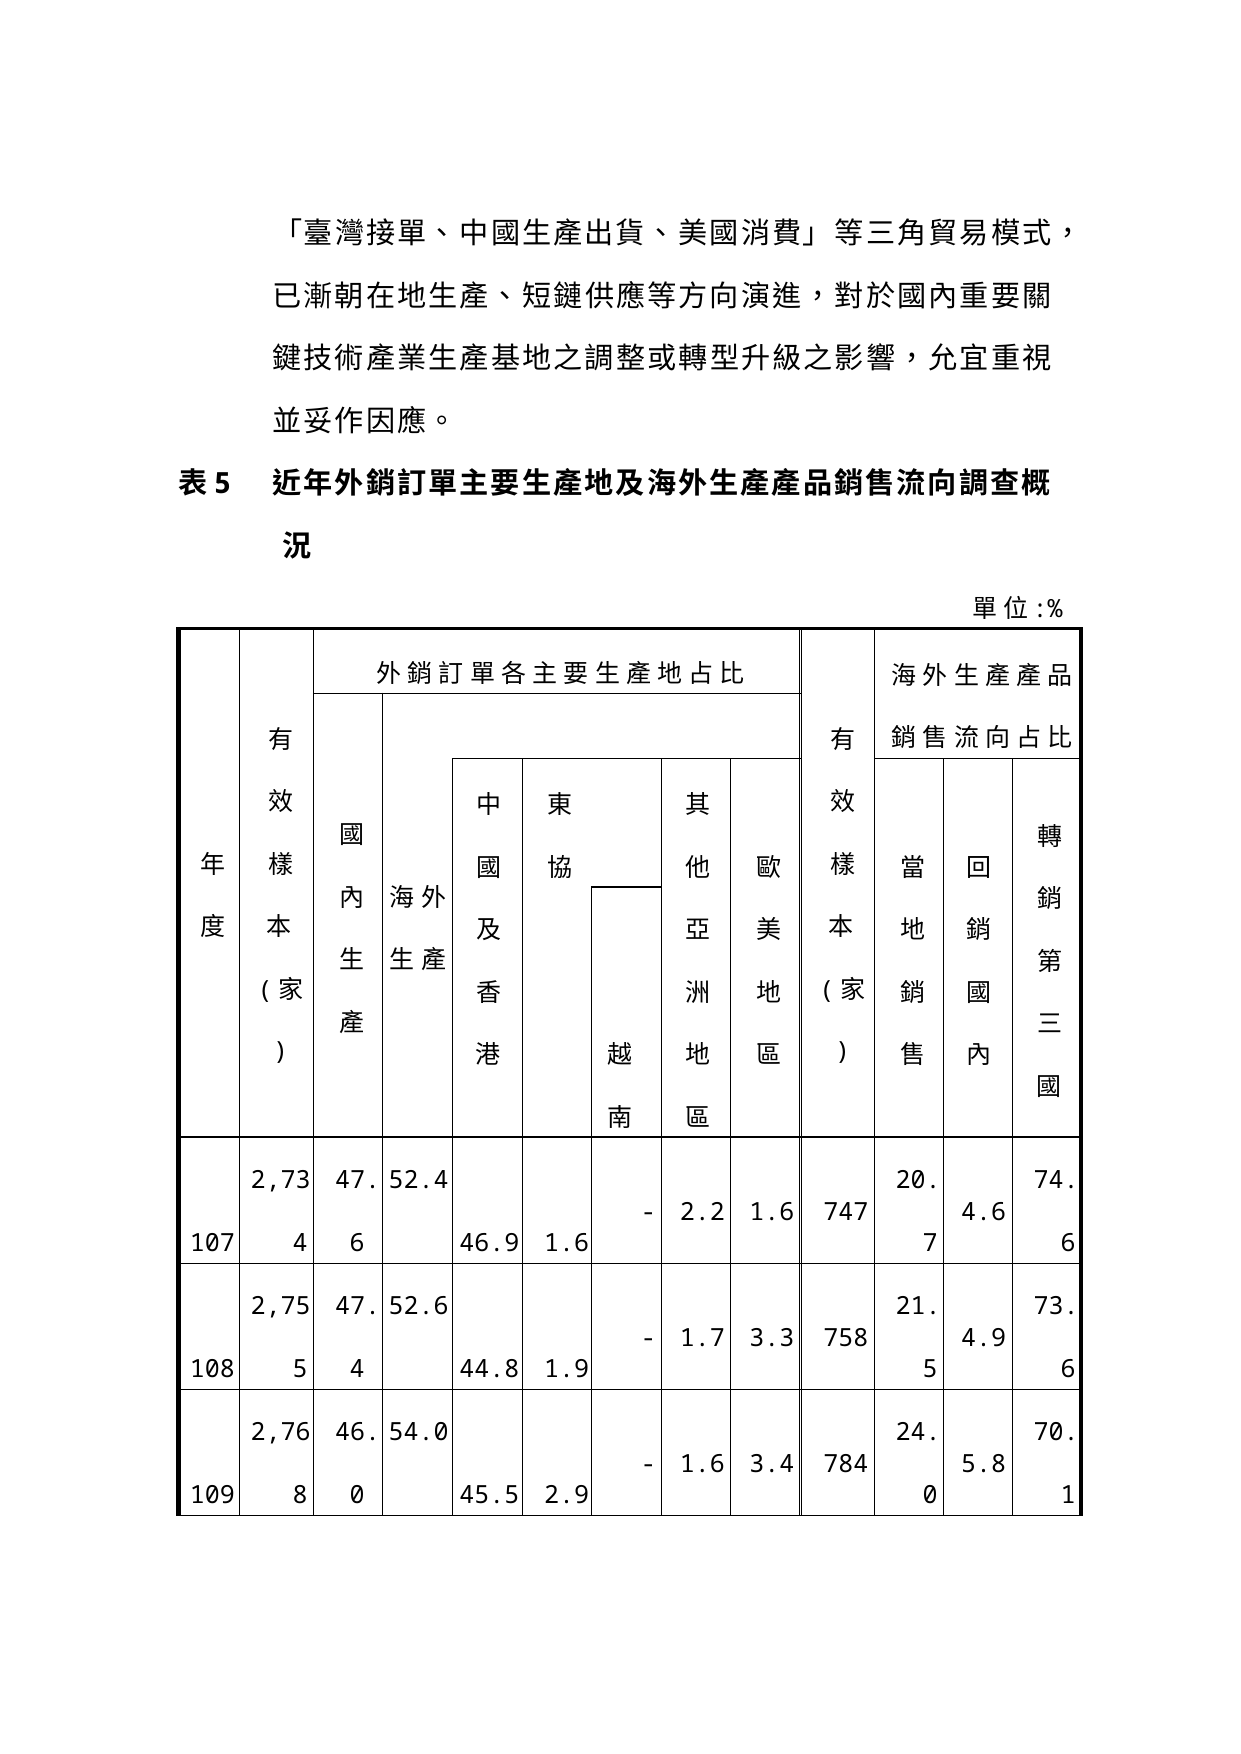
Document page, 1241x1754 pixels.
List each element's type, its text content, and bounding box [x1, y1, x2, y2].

table_cell 52.4 [383, 1138, 452, 1262]
table_cell 歐美 地區 [731, 759, 799, 1136]
table_cell 轉銷第三國 [1013, 759, 1079, 1136]
table_cell 74.6 [1013, 1138, 1079, 1262]
table_cell 784 [802, 1390, 874, 1514]
table_cell [592, 694, 661, 758]
text 準此，近年受美中貿易衝突及去全球化等衝擊，過去「臺灣接單、中國生產出貨、美國消費」等三角貿易模式，已漸朝在地生產、短鏈供應等方向演進，對於國內重要關鍵技術產業生產基地之調整或轉型升級之影響，允宜重視並妥作因應。 [266, 189, 1063, 439]
table_cell 其他亞洲地區 [662, 759, 730, 1136]
table_cell 73.6 [1013, 1264, 1079, 1388]
table_cell 5.8 [944, 1390, 1012, 1514]
table_cell 回銷 國內 [944, 759, 1012, 1136]
table_cell 當地 銷售 [875, 759, 943, 1136]
table_cell 3.4 [731, 1390, 799, 1514]
table_cell - [592, 1264, 661, 1388]
table_cell [522, 694, 592, 758]
table_header 有效 樣本(家) [802, 630, 874, 1136]
table_header 年度 [181, 630, 239, 1136]
table_cell 24.0 [875, 1390, 943, 1514]
table_cell 1.6 [731, 1138, 799, 1262]
table_cell 海外 生產 [383, 694, 452, 1136]
table_cell 3.3 [731, 1264, 799, 1388]
table_cell 46.0 [314, 1390, 382, 1514]
table_cell 2,734 [240, 1138, 313, 1262]
table_header 海外生產產品銷售流向占比 [875, 630, 1079, 758]
text 單位:% [177, 564, 1063, 627]
table_cell [661, 694, 731, 758]
table_cell [592, 759, 661, 886]
table_header 外銷訂單各主要生產地占比 [314, 630, 799, 693]
table_cell 21.5 [875, 1264, 943, 1388]
table_cell 109 [181, 1390, 239, 1514]
table_cell 1.6 [523, 1138, 591, 1262]
table_cell 中國及香港 [453, 759, 522, 1136]
table_cell 54.0 [383, 1390, 452, 1514]
table_cell 44.8 [453, 1264, 522, 1388]
table_cell 1.7 [662, 1264, 730, 1388]
table_cell 2,755 [240, 1264, 313, 1388]
table_cell 東協 [523, 759, 592, 886]
table_cell 747 [802, 1138, 874, 1262]
table_cell 107 [181, 1138, 239, 1262]
table_cell [453, 694, 522, 758]
table_cell 2.9 [523, 1390, 591, 1514]
table_cell 4.6 [944, 1138, 1012, 1262]
table_cell 70.1 [1013, 1390, 1079, 1514]
table_cell 2.2 [662, 1138, 730, 1262]
table_cell 108 [181, 1264, 239, 1388]
table_cell 1.9 [523, 1264, 591, 1388]
table_cell 45.5 [453, 1390, 522, 1514]
table_cell 758 [802, 1264, 874, 1388]
table_cell 4.9 [944, 1264, 1012, 1388]
table_cell 47.4 [314, 1264, 382, 1388]
table_cell 國內 生產 [314, 694, 382, 1136]
table_cell 52.6 [383, 1264, 452, 1388]
table_header 有效 樣本(家) [240, 630, 313, 1136]
table_cell 20.7 [875, 1138, 943, 1262]
table_cell 47.6 [314, 1138, 382, 1262]
table_cell - [592, 1138, 661, 1262]
table_cell - [592, 1390, 661, 1514]
table_cell [731, 694, 799, 758]
table_cell 越南 [592, 888, 661, 1136]
table_cell 2,768 [240, 1390, 313, 1514]
table_cell [523, 886, 591, 1136]
table_cell 1.6 [662, 1390, 730, 1514]
text 表5 近年外銷訂單主要生產地及海外生產產品銷售流向調查概況 [177, 439, 1063, 564]
table_cell 46.9 [453, 1138, 522, 1262]
